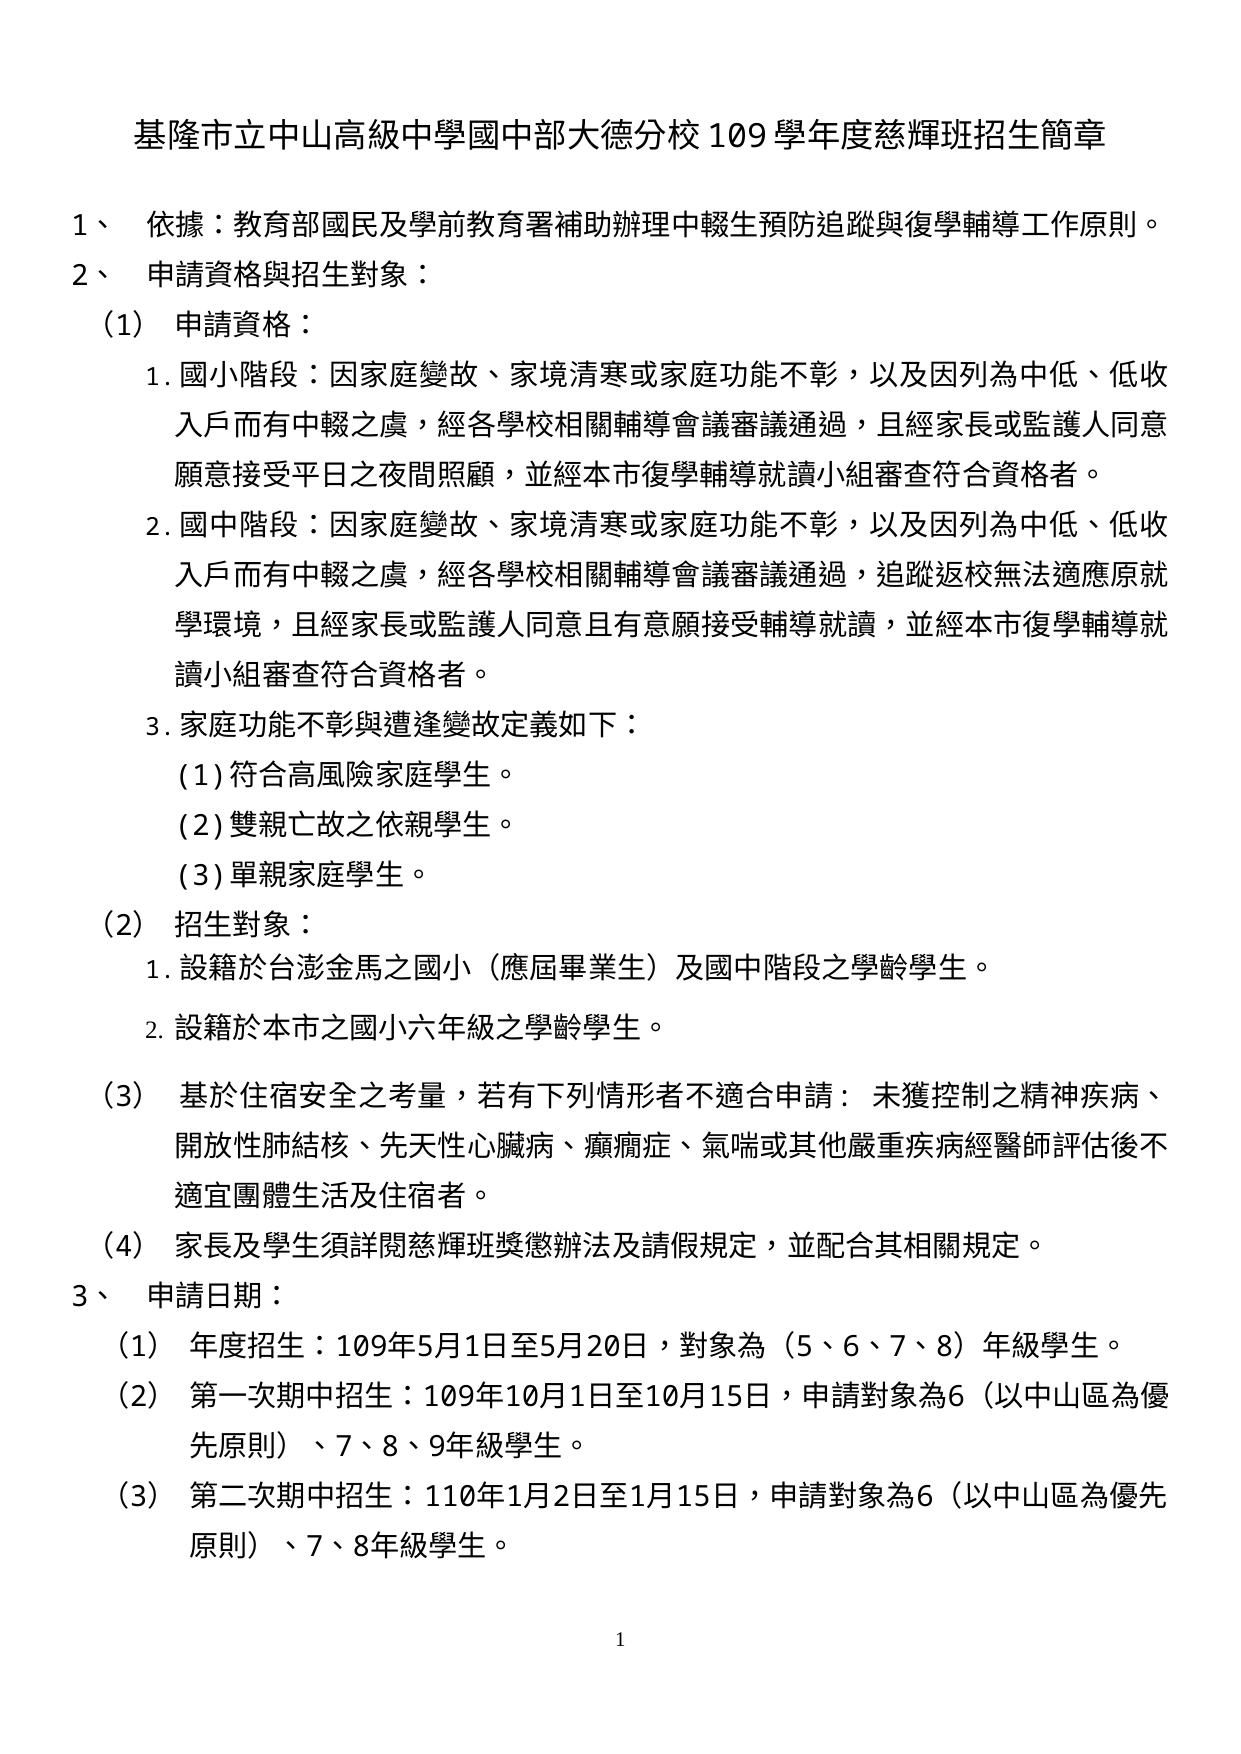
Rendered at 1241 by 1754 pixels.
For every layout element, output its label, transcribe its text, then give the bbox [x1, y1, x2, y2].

list 家庭功能不彰與遭逢變故定義如下： [145, 695, 1169, 745]
list 第二次期中招生：110年1月2日至1月15日，申請對象為6（以中山區為優先原則）、7、8年級學生。 [100, 1466, 1169, 1566]
list 家長及學生須詳閱慈輝班獎懲辦法及請假規定，並配合其相關規定。 [86, 1216, 1169, 1266]
list 基於住宿安全之考量，若有下列情形者不適合申請: 未獲控制之精神疾病、開放性肺結核、先天性心臟病、癲癇症、氣喘或其他嚴重疾病經醫師評估後不適宜團體生活及住宿者。 [86, 1066, 1169, 1216]
list 申請資格： [86, 295, 1169, 345]
list 國中階段：因家庭變故、家境清寒或家庭功能不彰，以及因列為中低、低收入戶而有中輟之虞，經各學校相關輔導會議審議通過，追蹤返校無法適應原就學環境，且經家長或監護人同意且有意願接受輔導就讀，並經本市復學輔導就讀小組審查符合資格者。 [145, 495, 1169, 695]
list 申請資格與招生對象： [71, 245, 1169, 295]
list 第一次期中招生：109年10月1日至10月15日，申請對象為6（以中山區為優先原則）、7、8、9年級學生。 [100, 1366, 1169, 1466]
list 單親家庭學生。 [174, 845, 1169, 895]
list 依據：教育部國民及學前教育署補助辦理中輟生預防追蹤與復學輔導工作原則。 [71, 195, 1169, 245]
list 符合高風險家庭學生。 [174, 745, 1169, 795]
list 設籍於台澎金馬之國小（應屆畢業生）及國中階段之學齡學生。 [145, 945, 1169, 987]
text 基隆市立中山高級中學國中部大德分校109學年度慈輝班招生簡章 [71, 108, 1169, 158]
list 國小階段：因家庭變故、家境清寒或家庭功能不彰，以及因列為中低、低收入戶而有中輟之虞，經各學校相關輔導會議審議通過，且經家長或監護人同意願意接受平日之夜間照顧，並經本市復學輔導就讀小組審查符合資格者。 [145, 345, 1169, 495]
list 年度招生：109年5月1日至5月20日，對象為（5、6、7、8）年級學生。 [100, 1316, 1169, 1366]
list 招生對象： [86, 895, 1169, 945]
list 申請日期： [71, 1266, 1169, 1316]
list 設籍於本市之國小六年級之學齡學生。 [145, 1006, 1169, 1047]
list 雙親亡故之依親學生。 [174, 795, 1169, 845]
